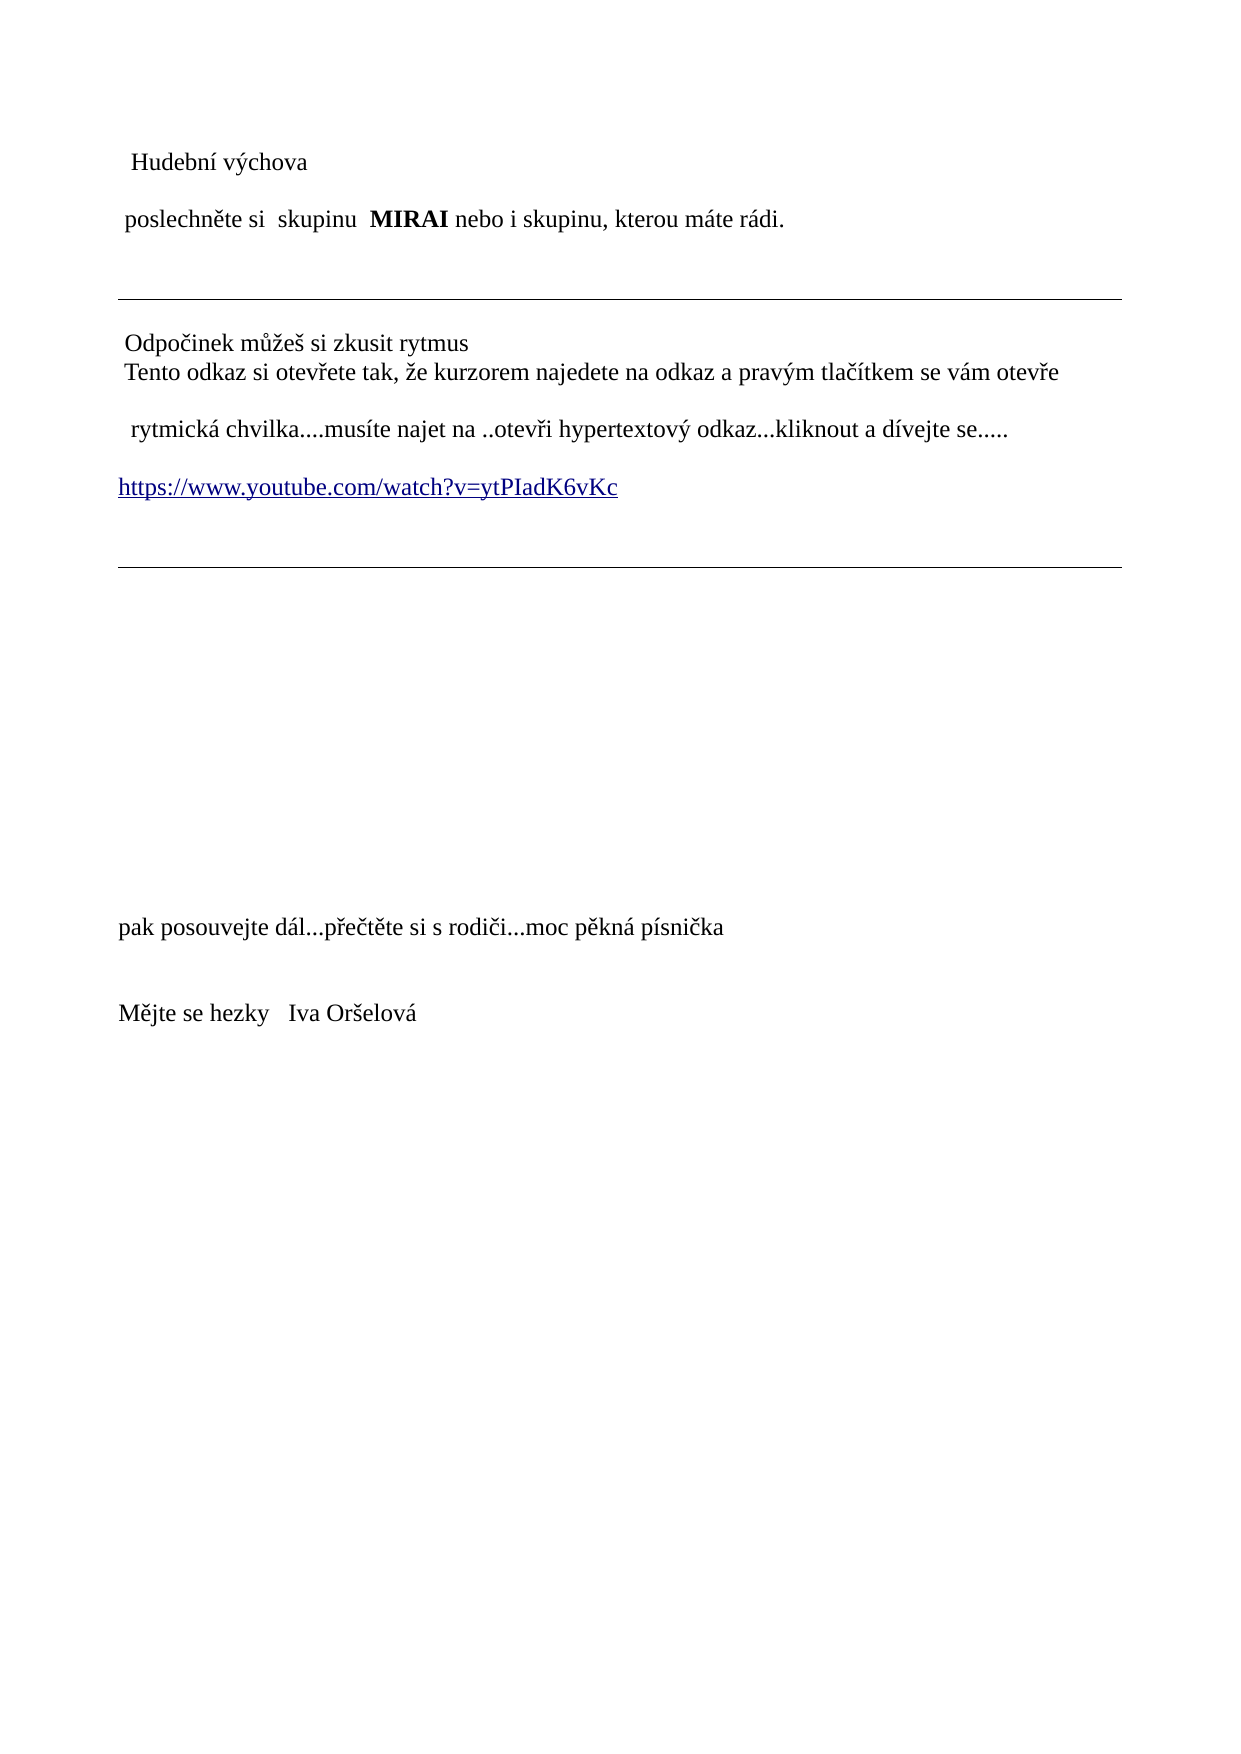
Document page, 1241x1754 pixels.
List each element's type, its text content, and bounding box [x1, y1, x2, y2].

text Mějte se hezky Iva Oršelová [118, 998, 1122, 1027]
text Odpočinek můžeš si zkusit rytmus [118, 328, 1122, 357]
text Hudební výchova [118, 147, 1122, 176]
text pak posouvejte dál...přečtěte si s rodiči...moc pěkná písnička [118, 912, 1122, 941]
text poslechněte si skupinu MIRAI nebo i skupinu, kterou máte rádi. [118, 204, 1122, 233]
text https://www.youtube.com/watch?v=ytPIadK6vKc [118, 472, 1122, 501]
text Tento odkaz si otevřete tak, že kurzorem najedete na odkaz a pravým tlačítkem se vám otevře [118, 357, 1122, 386]
text rytmická chvilka....musíte najet na ..otevři hypertextový odkaz...kliknout a dívejte se..... [118, 414, 1122, 443]
